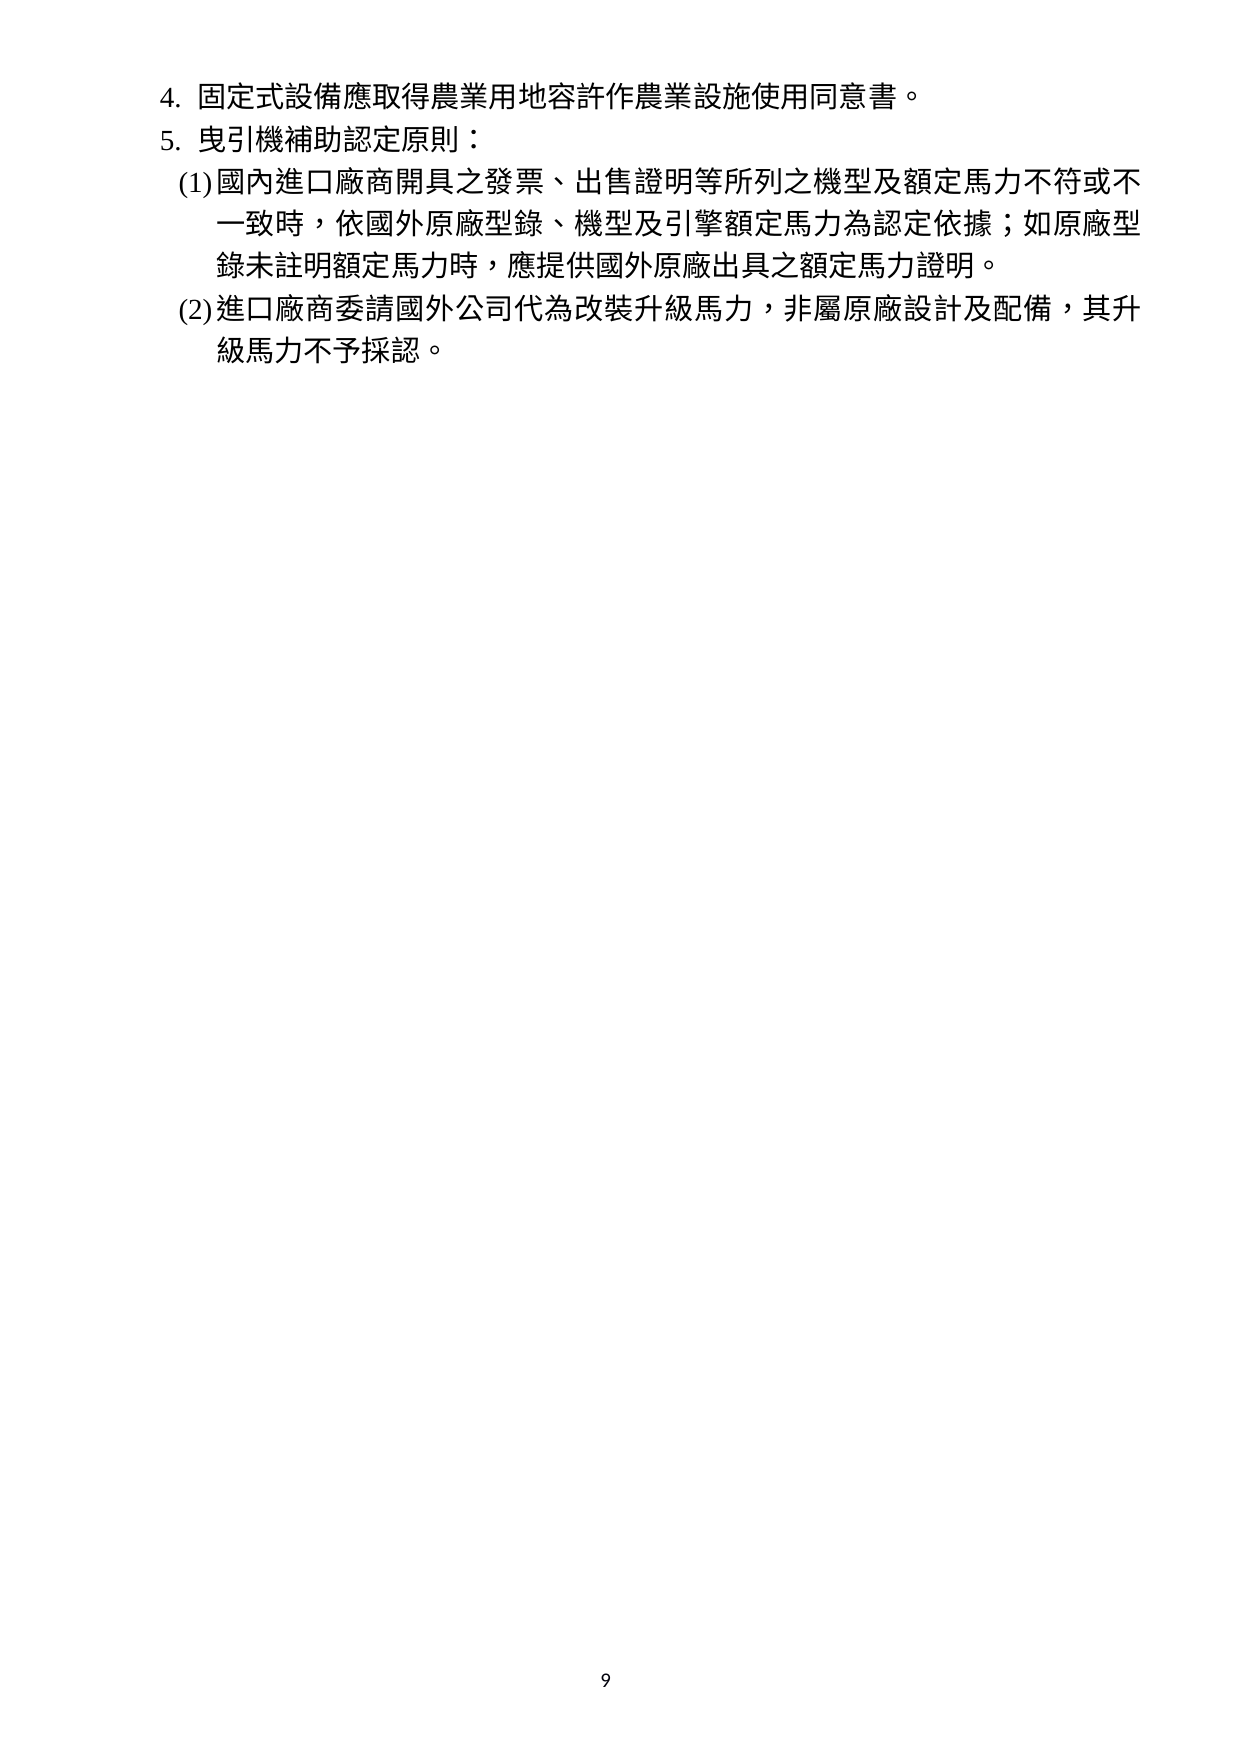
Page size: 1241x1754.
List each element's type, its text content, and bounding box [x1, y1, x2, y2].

list 進口廠商委請國外公司代為改裝升級馬力，非屬原廠設計及配備，其升級馬力不予採認。 [178, 285, 1144, 370]
list 曳引機補助認定原則： [159, 116, 1144, 158]
list 固定式設備應取得農業用地容許作農業設施使用同意書。 [159, 74, 1144, 116]
list 國內進口廠商開具之發票、出售證明等所列之機型及額定馬力不符或不一致時，依國外原廠型錄、機型及引擎額定馬力為認定依據；如原廠型錄未註明額定馬力時，應提供國外原廠出具之額定馬力證明。 [178, 158, 1144, 285]
